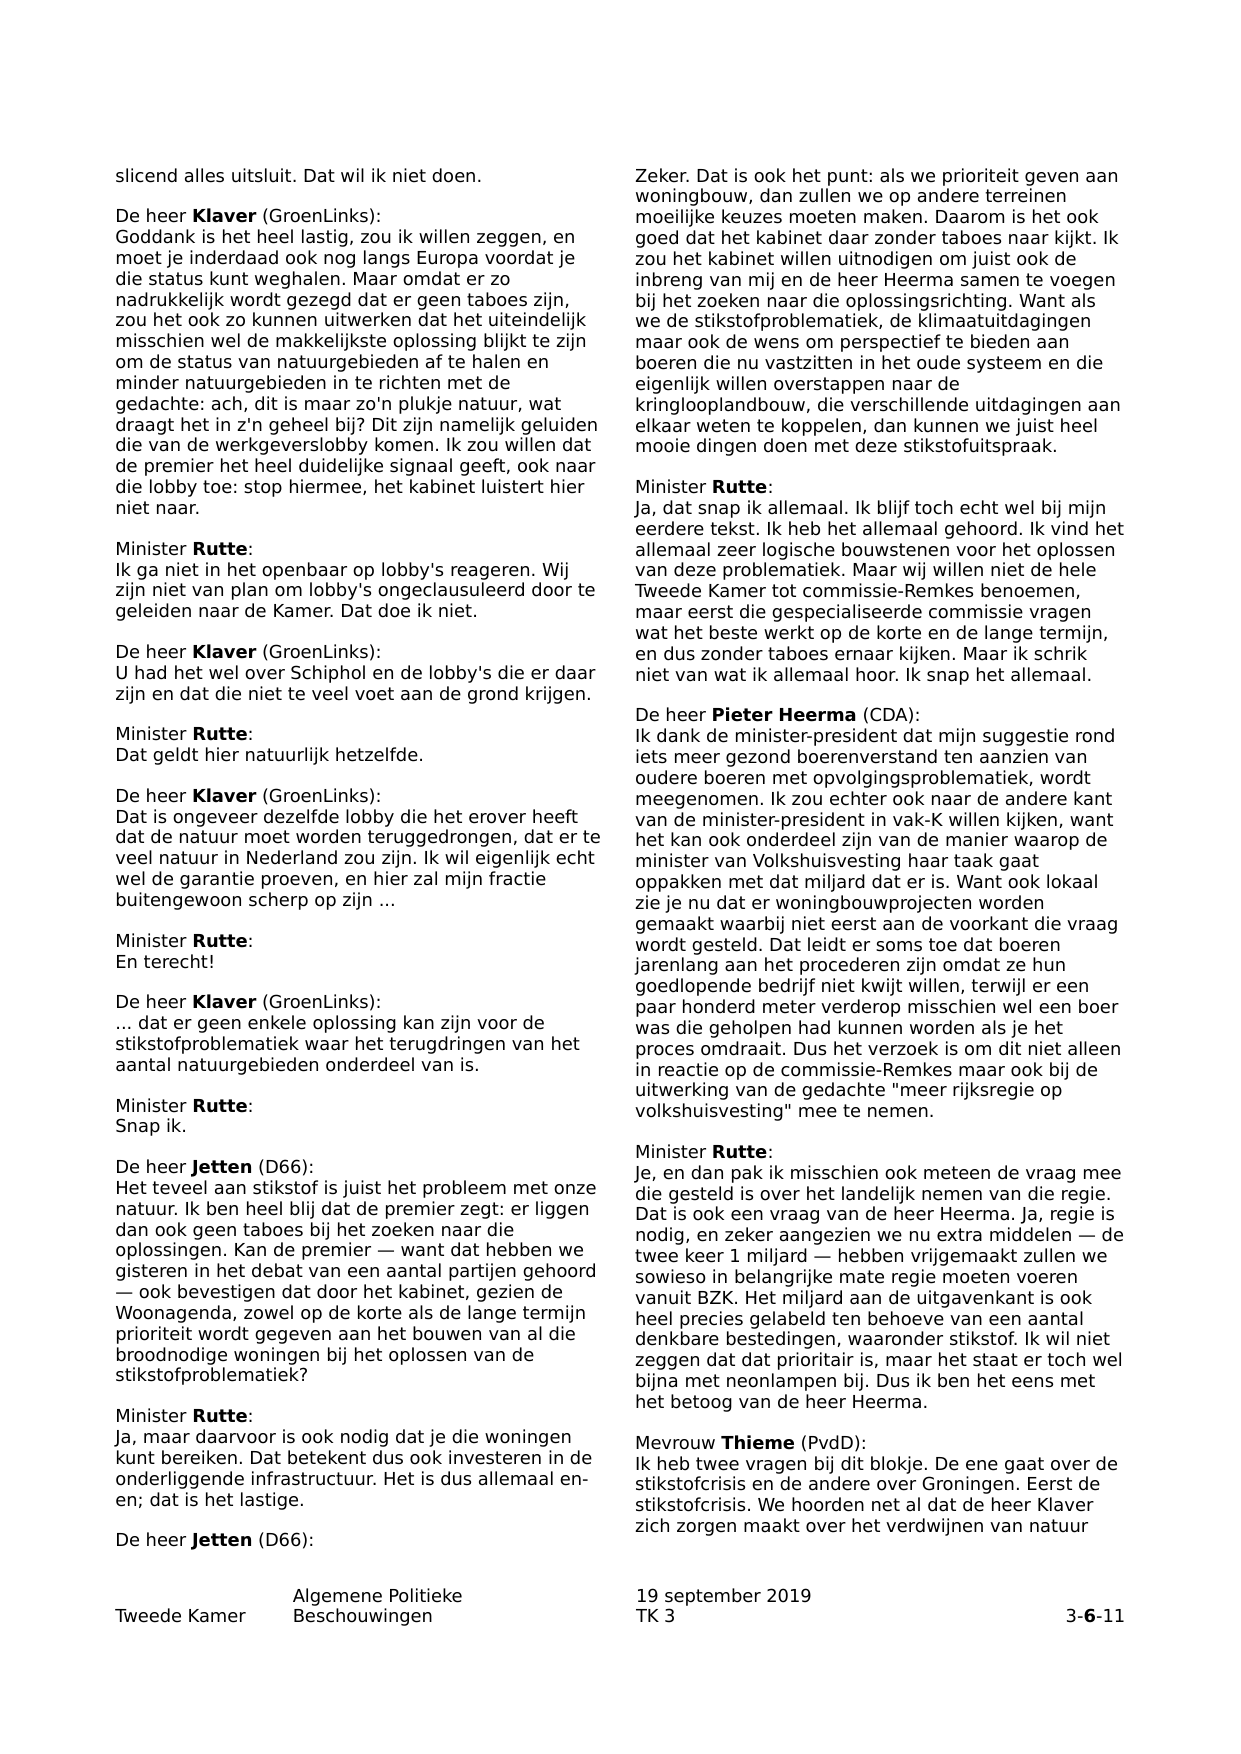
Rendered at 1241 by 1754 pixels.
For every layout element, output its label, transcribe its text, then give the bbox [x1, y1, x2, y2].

text Goddank is het heel lastig, zou ik willen zeggen, en moet je inderdaad ook nog langs Europa voordat je die status kunt weghalen. Maar omdat er zo nadrukkelijk wordt gezegd dat er geen taboes zijn, zou het ook zo kunnen uitwerken dat het uiteindelijk misschien wel de makkelijkste oplossing blijkt te zijn om de status van natuurgebieden af te halen en minder natuurgebieden in te richten met de gedachte: ach, dit is maar zo'n plukje natuur, wat draagt het in z'n geheel bij? Dit zijn namelijk geluiden die van de werkgeverslobby komen. Ik zou willen dat de premier het heel duidelijke signaal geeft, ook naar die lobby toe: stop hiermee, het kabinet luistert hier niet naar. [115, 227, 605, 518]
text Minister Rutte: [115, 931, 605, 951]
text Minister Rutte: [635, 477, 1125, 498]
text Snap ik. [115, 1116, 605, 1137]
text Ik ga niet in het openbaar op lobby's reageren. Wij zijn niet van plan om lobby's ongeclausuleerd door te geleiden naar de Kamer. Dat doe ik niet. [115, 559, 605, 622]
text Minister Rutte: [115, 538, 605, 559]
text U had het wel over Schiphol en de lobby's die er daar zijn en dat die niet te veel voet aan de grond krijgen. [115, 662, 605, 704]
text De heer Jetten (D66): [115, 1157, 605, 1178]
text Het teveel aan stikstof is juist het probleem met onze natuur. Ik ben heel blij dat de premier zegt: er liggen dan ook geen taboes bij het zoeken naar die oplossingen. Kan de premier — want dat hebben we gisteren in het debat van een aantal partijen gehoord — ook bevestigen dat door het kabinet, gezien de Woonagenda, zowel op de korte als de lange termijn prioriteit wordt gegeven aan het bouwen van al die broodnodige woningen bij het oplossen van de stikstofproblematiek? [115, 1178, 605, 1386]
text Ik dank de minister-president dat mijn suggestie rond iets meer gezond boerenverstand ten aanzien van oudere boeren met opvolgingsproblematiek, wordt meegenomen. Ik zou echter ook naar de andere kant van de minister-president in vak-K willen kijken, want het kan ook onderdeel zijn van de manier waarop de minister van Volkshuisvesting haar taak gaat oppakken met dat miljard dat er is. Want ook lokaal zie je nu dat er woningbouwprojecten worden gemaakt waarbij niet eerst aan de voorkant die vraag wordt gesteld. Dat leidt er soms toe dat boeren jarenlang aan het procederen zijn omdat ze hun goedlopende bedrijf niet kwijt willen, terwijl er een paar honderd meter verderop misschien wel een boer was die geholpen had kunnen worden als je het proces omdraait. Dus het verzoek is om dit niet alleen in reactie op de commissie-Remkes maar ook bij de uitwerking van de gedachte "meer rijksregie op volkshuisvesting" mee te nemen. [635, 726, 1125, 1122]
text De heer Jetten (D66): [115, 1530, 605, 1551]
text Ik heb twee vragen bij dit blokje. De ene gaat over de stikstofcrisis en de andere over Groningen. Eerst de stikstofcrisis. We hoorden net al dat de heer Klaver zich zorgen maakt over het verdwijnen van natuur [635, 1453, 1125, 1537]
text Je, en dan pak ik misschien ook meteen de vraag mee die gesteld is over het landelijk nemen van die regie. Dat is ook een vraag van de heer Heerma. Ja, regie is nodig, en zeker aangezien we nu extra middelen — de twee keer 1 miljard — hebben vrijgemaakt zullen we sowieso in belangrijke mate regie moeten voeren vanuit BZK. Het miljard aan de uitgavenkant is ook heel precies gelabeld ten behoeve van een aantal denkbare bestedingen, waaronder stikstof. Ik wil niet zeggen dat dat prioritair is, maar het staat er toch wel bijna met neonlampen bij. Dus ik ben het eens met het betoog van de heer Heerma. [635, 1162, 1125, 1412]
text Ja, dat snap ik allemaal. Ik blijf toch echt wel bij mijn eerdere tekst. Ik heb het allemaal gehoord. Ik vind het allemaal zeer logische bouwstenen voor het oplossen van deze problematiek. Maar wij willen niet de hele Tweede Kamer tot commissie-Remkes benoemen, maar eerst die gespecialiseerde commissie vragen wat het beste werkt op de korte en de lange termijn, en dus zonder taboes ernaar kijken. Maar ik schrik niet van wat ik allemaal hoor. Ik snap het allemaal. [635, 498, 1125, 685]
text De heer Klaver (GroenLinks): [115, 206, 605, 227]
text Zeker. Dat is ook het punt: als we prioriteit geven aan woningbouw, dan zullen we op andere terreinen moeilijke keuzes moeten maken. Daarom is het ook goed dat het kabinet daar zonder taboes naar kijkt. Ik zou het kabinet willen uitnodigen om juist ook de inbreng van mij en de heer Heerma samen te voegen bij het zoeken naar die oplossingsrichting. Want als we de stikstofproblematiek, de klimaatuitdagingen maar ook de wens om perspectief te bieden aan boeren die nu vastzitten in het oude systeem en die eigenlijk willen overstappen naar de kringlooplandbouw, die verschillende uitdagingen aan elkaar weten te koppelen, dan kunnen we juist heel mooie dingen doen met deze stikstofuitspraak. [635, 165, 1125, 457]
text De heer Klaver (GroenLinks): [115, 786, 605, 806]
text De heer Klaver (GroenLinks): [115, 642, 605, 662]
text En terecht! [115, 951, 605, 972]
text ... dat er geen enkele oplossing kan zijn voor de stikstofproblematiek waar het terugdringen van het aantal natuurgebieden onderdeel van is. [115, 1013, 605, 1075]
text Minister Rutte: [115, 1406, 605, 1427]
text De heer Klaver (GroenLinks): [115, 992, 605, 1013]
text Dat geldt hier natuurlijk hetzelfde. [115, 745, 605, 766]
text Ja, maar daarvoor is ook nodig dat je die woningen kunt bereiken. Dat betekent dus ook investeren in de onderliggende infrastructuur. Het is dus allemaal en-en; dat is het lastige. [115, 1427, 605, 1510]
text slicend alles uitsluit. Dat wil ik niet doen. [115, 165, 605, 186]
text Minister Rutte: [635, 1142, 1125, 1162]
text Mevrouw Thieme (PvdD): [635, 1432, 1125, 1453]
text De heer Pieter Heerma (CDA): [635, 705, 1125, 726]
text Minister Rutte: [115, 724, 605, 745]
text Minister Rutte: [115, 1095, 605, 1116]
text Dat is ongeveer dezelfde lobby die het erover heeft dat de natuur moet worden teruggedrongen, dat er te veel natuur in Nederland zou zijn. Ik wil eigenlijk echt wel de garantie proeven, en hier zal mijn fractie buitengewoon scherp op zijn ... [115, 806, 605, 911]
